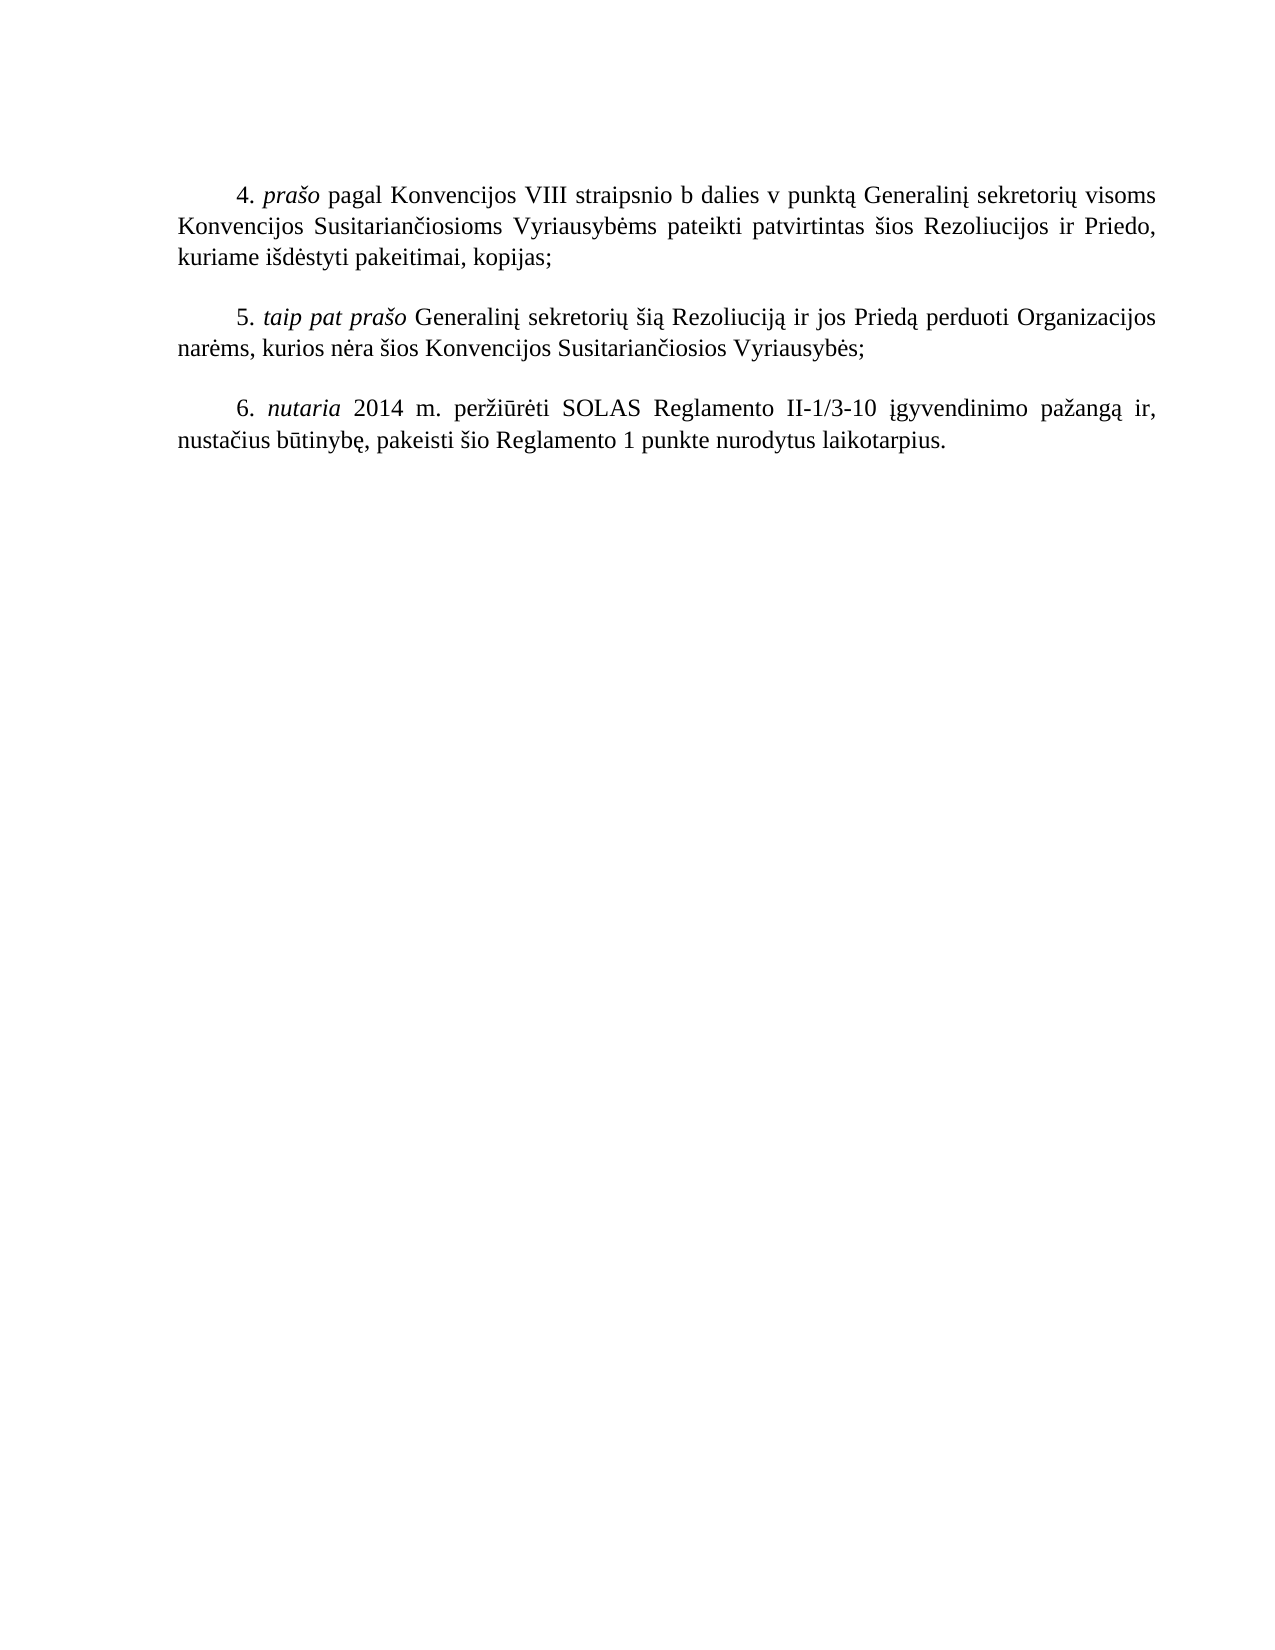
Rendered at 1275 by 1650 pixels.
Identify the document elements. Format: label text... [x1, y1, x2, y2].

text 4. prašo pagal Konvencijos VIII straipsnio b dalies v punktą Generalinį sekretorių visoms Konvencijos Susitariančiosioms Vyriausybėms pateikti patvirtintas šios Rezoliucijos ir Priedo, kuriame išdėstyti pakeitimai, kopijas; [177, 177, 1157, 271]
text 5. taip pat prašo Generalinį sekretorių šią Rezoliuciją ir jos Priedą perduoti Organizacijos narėms, kurios nėra šios Konvencijos Susitariančiosios Vyriausybės; [177, 300, 1157, 362]
text 6. nutaria 2014 m. peržiūrėti SOLAS Reglamento II-1/3-10 įgyvendinimo pažangą ir, nustačius būtinybę, pakeisti šio Reglamento 1 punkte nurodytus laikotarpius. [177, 391, 1157, 453]
